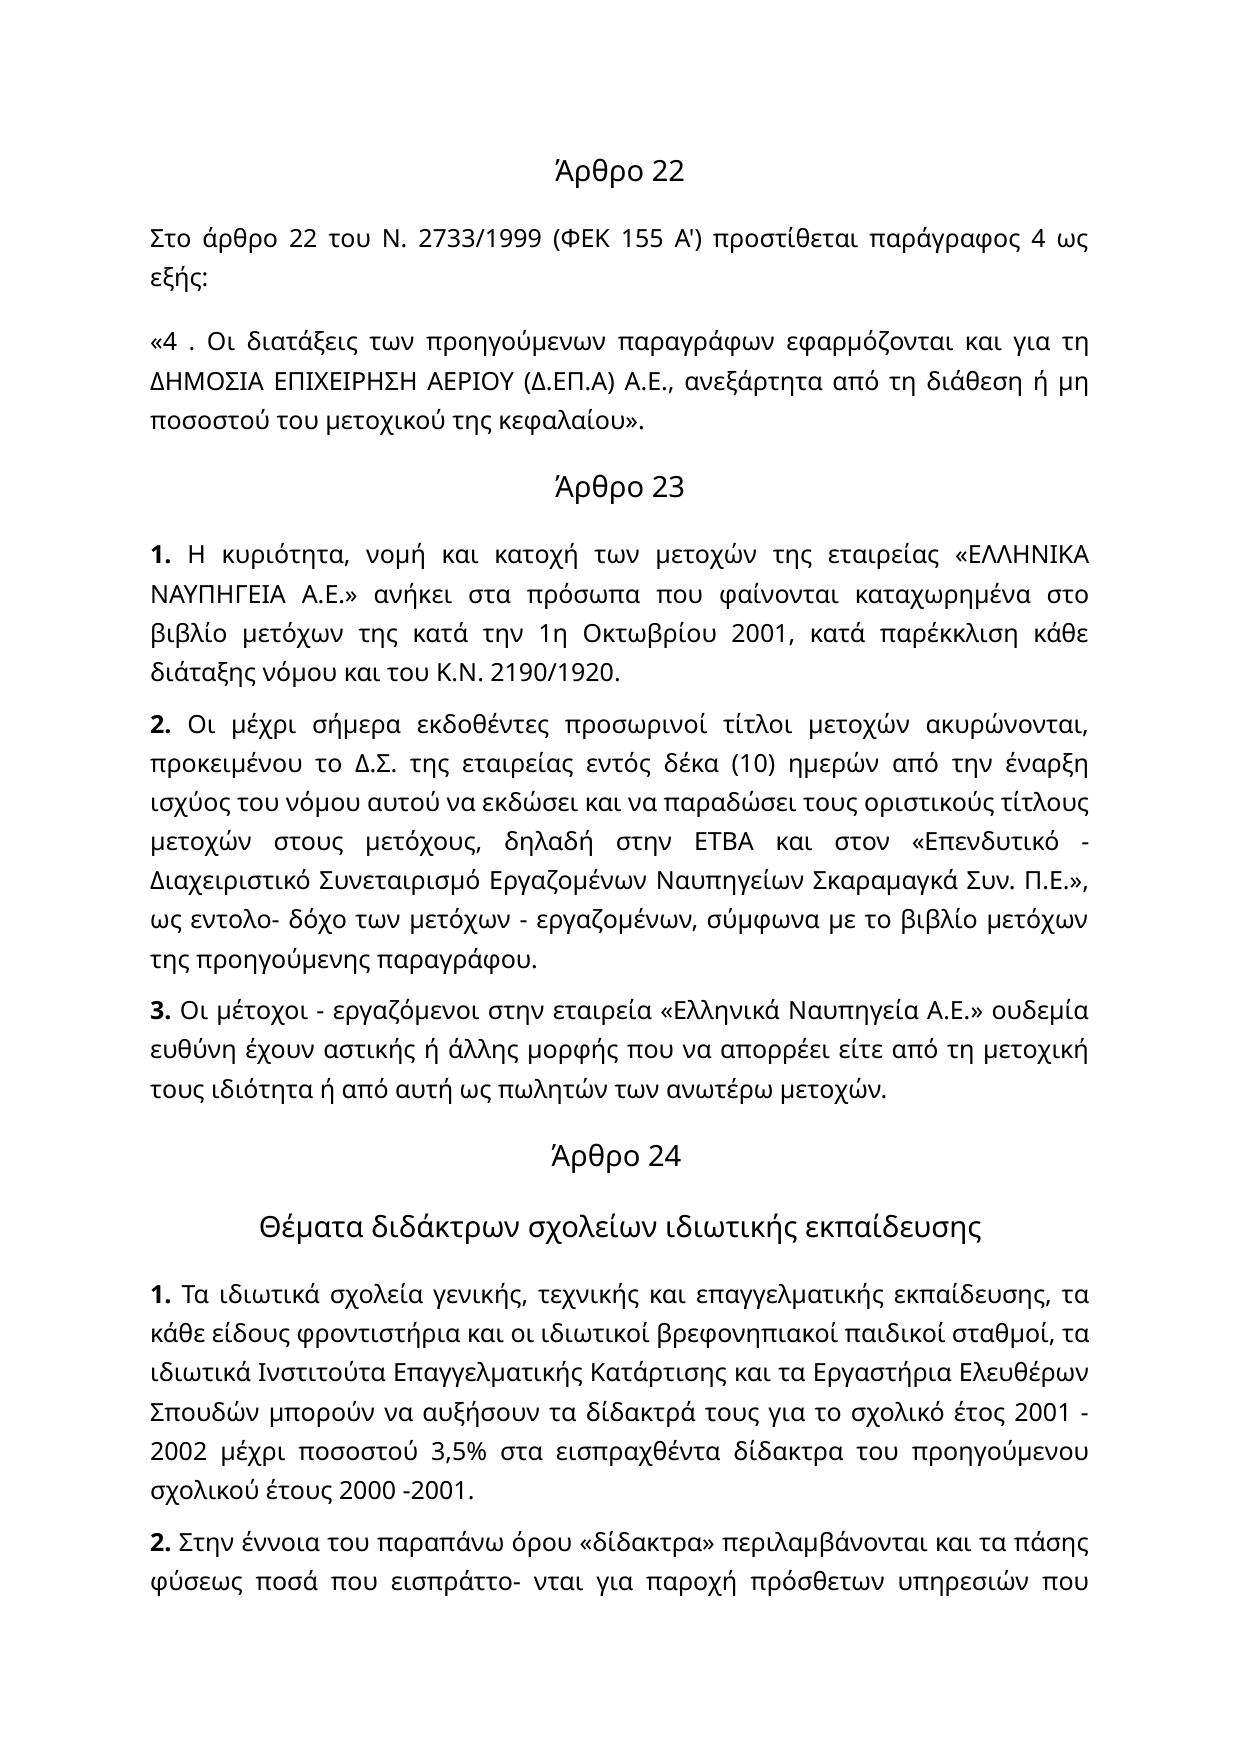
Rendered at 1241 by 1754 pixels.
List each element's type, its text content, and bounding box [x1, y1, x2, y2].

subtitle Άρθρο 24 [150, 1135, 1090, 1175]
text 2. Στην έννοια του παραπάνω όρου «δίδακτρα» περιλαμβάνονται και τα πάσης φύσεως ποσά που εισπράττο- νται για παροχή πρόσθετων υπηρεσιών που [150, 1524, 1090, 1597]
text 1. Η κυριότητα, νομή και κατοχή των μετοχών της εταιρείας «ΕΛΛΗΝΙΚΑ ΝΑΥΠΗΓΕΙΑ Α.Ε.» ανήκει στα πρόσωπα που φαίνονται καταχωρημένα στο βιβλίο μετόχων της κατά την 1η Οκτωβρίου 2001, κατά παρέκκλιση κάθε διάταξης νόμου και του Κ.Ν. 2190/1920. [150, 537, 1090, 689]
text 3. Οι μέτοχοι - εργαζόμενοι στην εταιρεία «Ελληνικά Ναυπηγεία Α.Ε.» ουδεμία ευθύνη έχουν αστικής ή άλλης μορφής που να απορρέει είτε από τη μετοχική τους ιδιότητα ή από αυτή ως πωλητών των ανωτέρω μετοχών. [150, 993, 1090, 1105]
text 2. Οι μέχρι σήμερα εκδοθέντες προσωρινοί τίτλοι μετοχών ακυρώνονται, προκειμένου το Δ.Σ. της εταιρείας εντός δέκα (10) ημερών από την έναρξη ισχύος του νόμου αυτού να εκδώσει και να παραδώσει τους οριστικούς τίτλους μετοχών στους μετόχους, δηλαδή στην ΕΤΒΑ και στον «Επενδυτικό - Διαχειριστικό Συνεταιρισμό Εργαζομένων Ναυπηγείων Σκαραμαγκά Συν. Π.Ε.», ως εντολο- δόχο των μετόχων - εργαζομένων, σύμφωνα με το βιβλίο μετόχων της προηγούμενης παραγράφου. [150, 706, 1090, 975]
text Στο άρθρο 22 του Ν. 2733/1999 (ΦΕΚ 155 Α') προστίθεται παράγραφος 4 ως εξής: [150, 221, 1090, 294]
subtitle Θέματα διδάκτρων σχολείων ιδιωτικής εκπαίδευσης [150, 1206, 1090, 1246]
subtitle Άρθρο 23 [150, 466, 1090, 506]
text «4 . Οι διατάξεις των προηγούμενων παραγράφων εφαρμόζονται και για τη ΔΗΜΟΣΙΑ ΕΠΙΧΕΙΡΗΣΗ ΑΕΡΙΟΥ (Δ.ΕΠ.Α) Α.Ε., ανεξάρτητα από τη διάθεση ή μη ποσοστού του μετοχικού της κεφαλαίου». [150, 324, 1090, 436]
text 1. Τα ιδιωτικά σχολεία γενικής, τεχνικής και επαγγελματικής εκπαίδευσης, τα κάθε είδους φροντιστήρια και οι ιδιωτικοί βρεφονηπιακοί παιδικοί σταθμοί, τα ιδιωτικά Ινστιτούτα Επαγγελματικής Κατάρτισης και τα Εργαστήρια Ελευθέρων Σπουδών μπορούν να αυξήσουν τα δίδακτρά τους για το σχολικό έτος 2001 - 2002 μέχρι ποσοστού 3,5% στα εισπραχθέντα δίδακτρα του προηγούμενου σχολικού έτους 2000 -2001. [150, 1277, 1090, 1507]
subtitle Άρθρο 22 [150, 150, 1090, 190]
